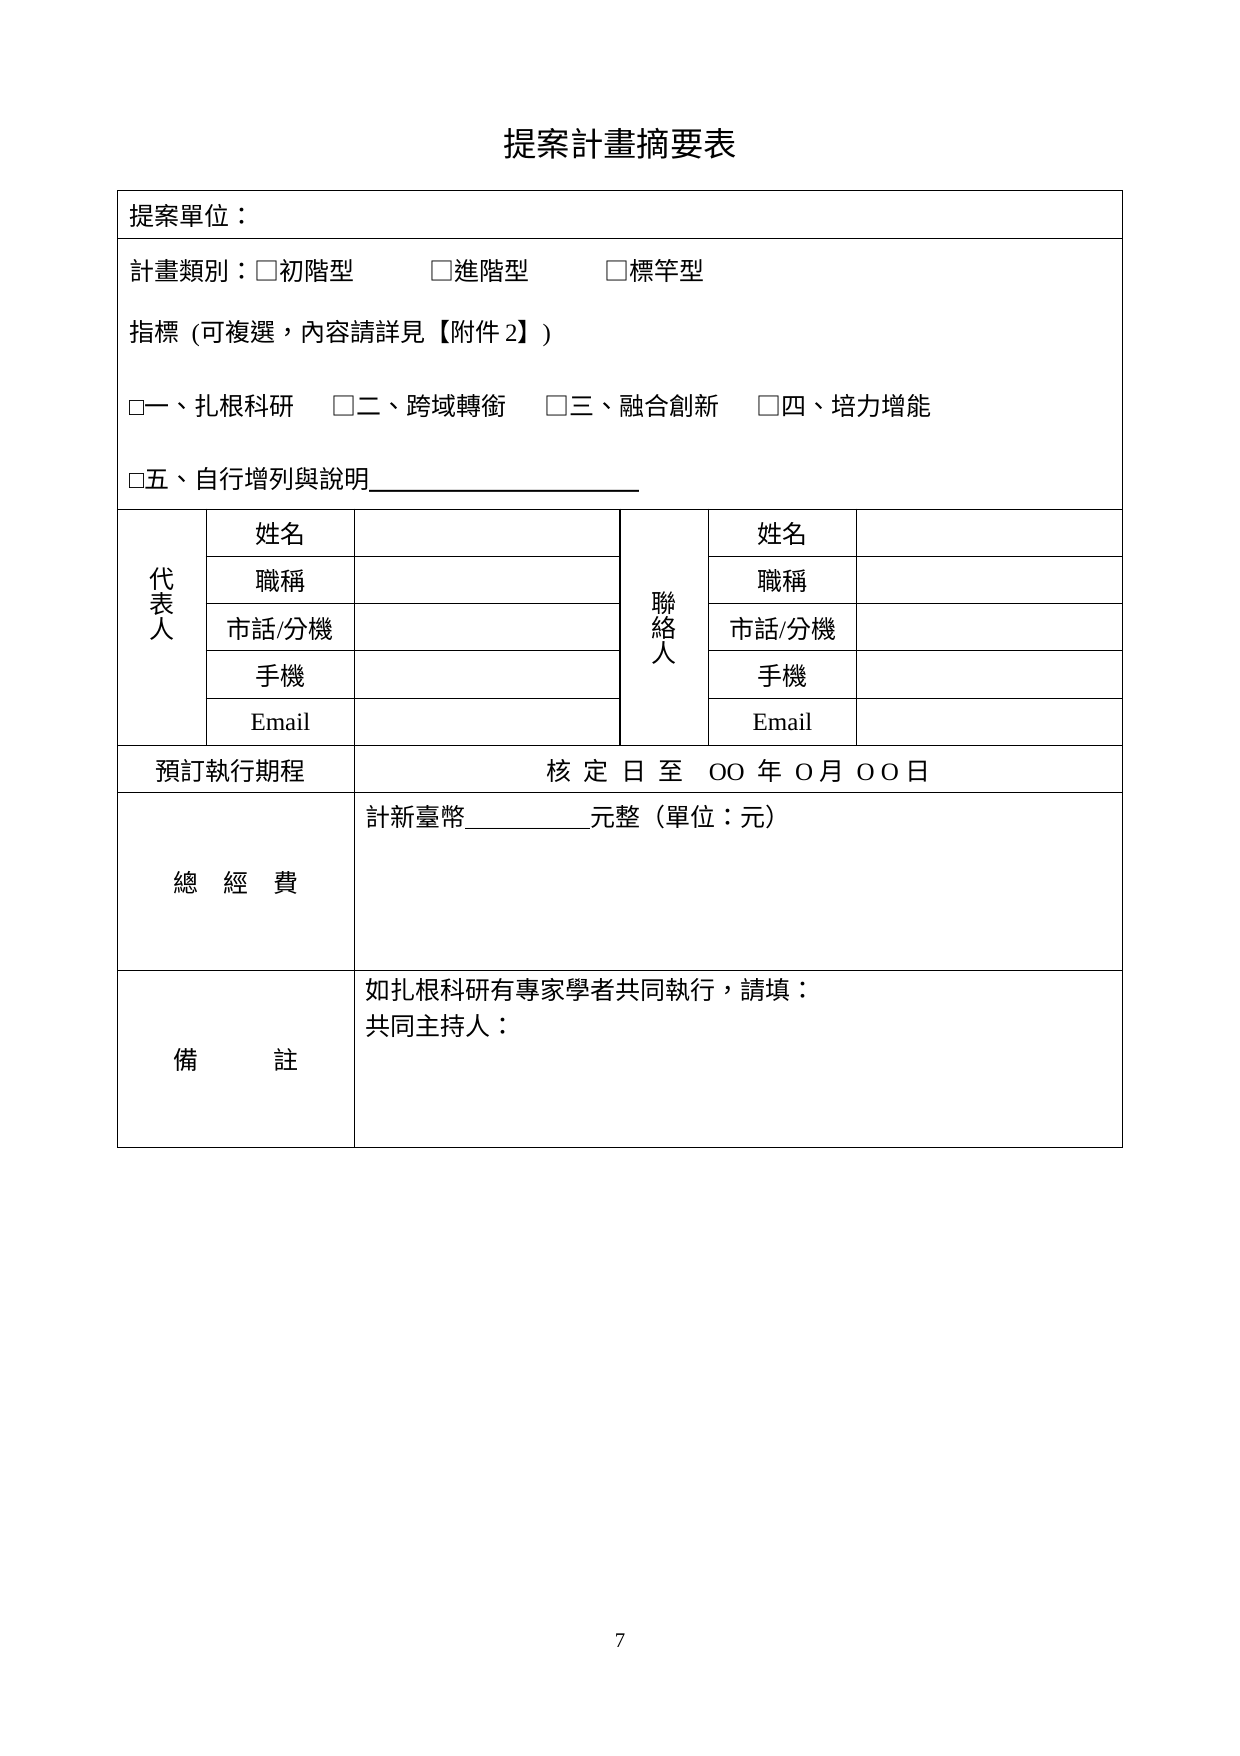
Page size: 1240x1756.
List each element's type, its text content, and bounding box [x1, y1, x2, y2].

table_cell [857, 651, 1122, 698]
text 提案計畫摘要表 [118, 118, 1121, 166]
table_cell [355, 651, 619, 698]
table_cell 市話/分機 [207, 604, 354, 650]
table_cell 手機 [207, 651, 354, 698]
table_cell 計新臺幣＿＿＿＿＿元整（單位：元） [355, 793, 1122, 969]
table_cell [857, 510, 1122, 556]
table_header 提案單位： [118, 191, 1122, 237]
table_cell [857, 604, 1122, 650]
table_cell Email [709, 699, 856, 745]
table_cell 職稱 [709, 557, 856, 603]
table_cell [857, 699, 1122, 745]
table_cell 總 經 費 [118, 793, 354, 969]
table_cell [857, 557, 1122, 603]
table_cell [355, 557, 619, 603]
table_cell 計畫類別：□初階型 □進階型 □標竿型 指標 (可複選，內容請詳見【附件2】) □一、扎根科研 □二、跨域轉銜 □三、融合創新 □四、培力增能 □五、自行增列與說明__________________ [118, 239, 1122, 508]
table_cell 核 定 日 至 OO 年 O 月 O O 日 [355, 746, 1122, 792]
table_cell 手機 [709, 651, 856, 698]
table_cell 職稱 [207, 557, 354, 603]
table_cell 姓名 [207, 510, 354, 556]
table_cell 聯絡人 [621, 510, 708, 745]
table_cell [355, 510, 619, 556]
table_cell 姓名 [709, 510, 856, 556]
table_cell 預訂執行期程 [118, 746, 354, 792]
table_cell 代表人 [118, 510, 206, 745]
table_cell 如扎根科研有專家學者共同執行，請填： 共同主持人： [355, 971, 1122, 1147]
table_cell [355, 604, 619, 650]
table_cell [355, 699, 619, 745]
table_cell 市話/分機 [709, 604, 856, 650]
table_cell 備 註 [118, 971, 354, 1147]
table_cell Email [207, 699, 354, 745]
